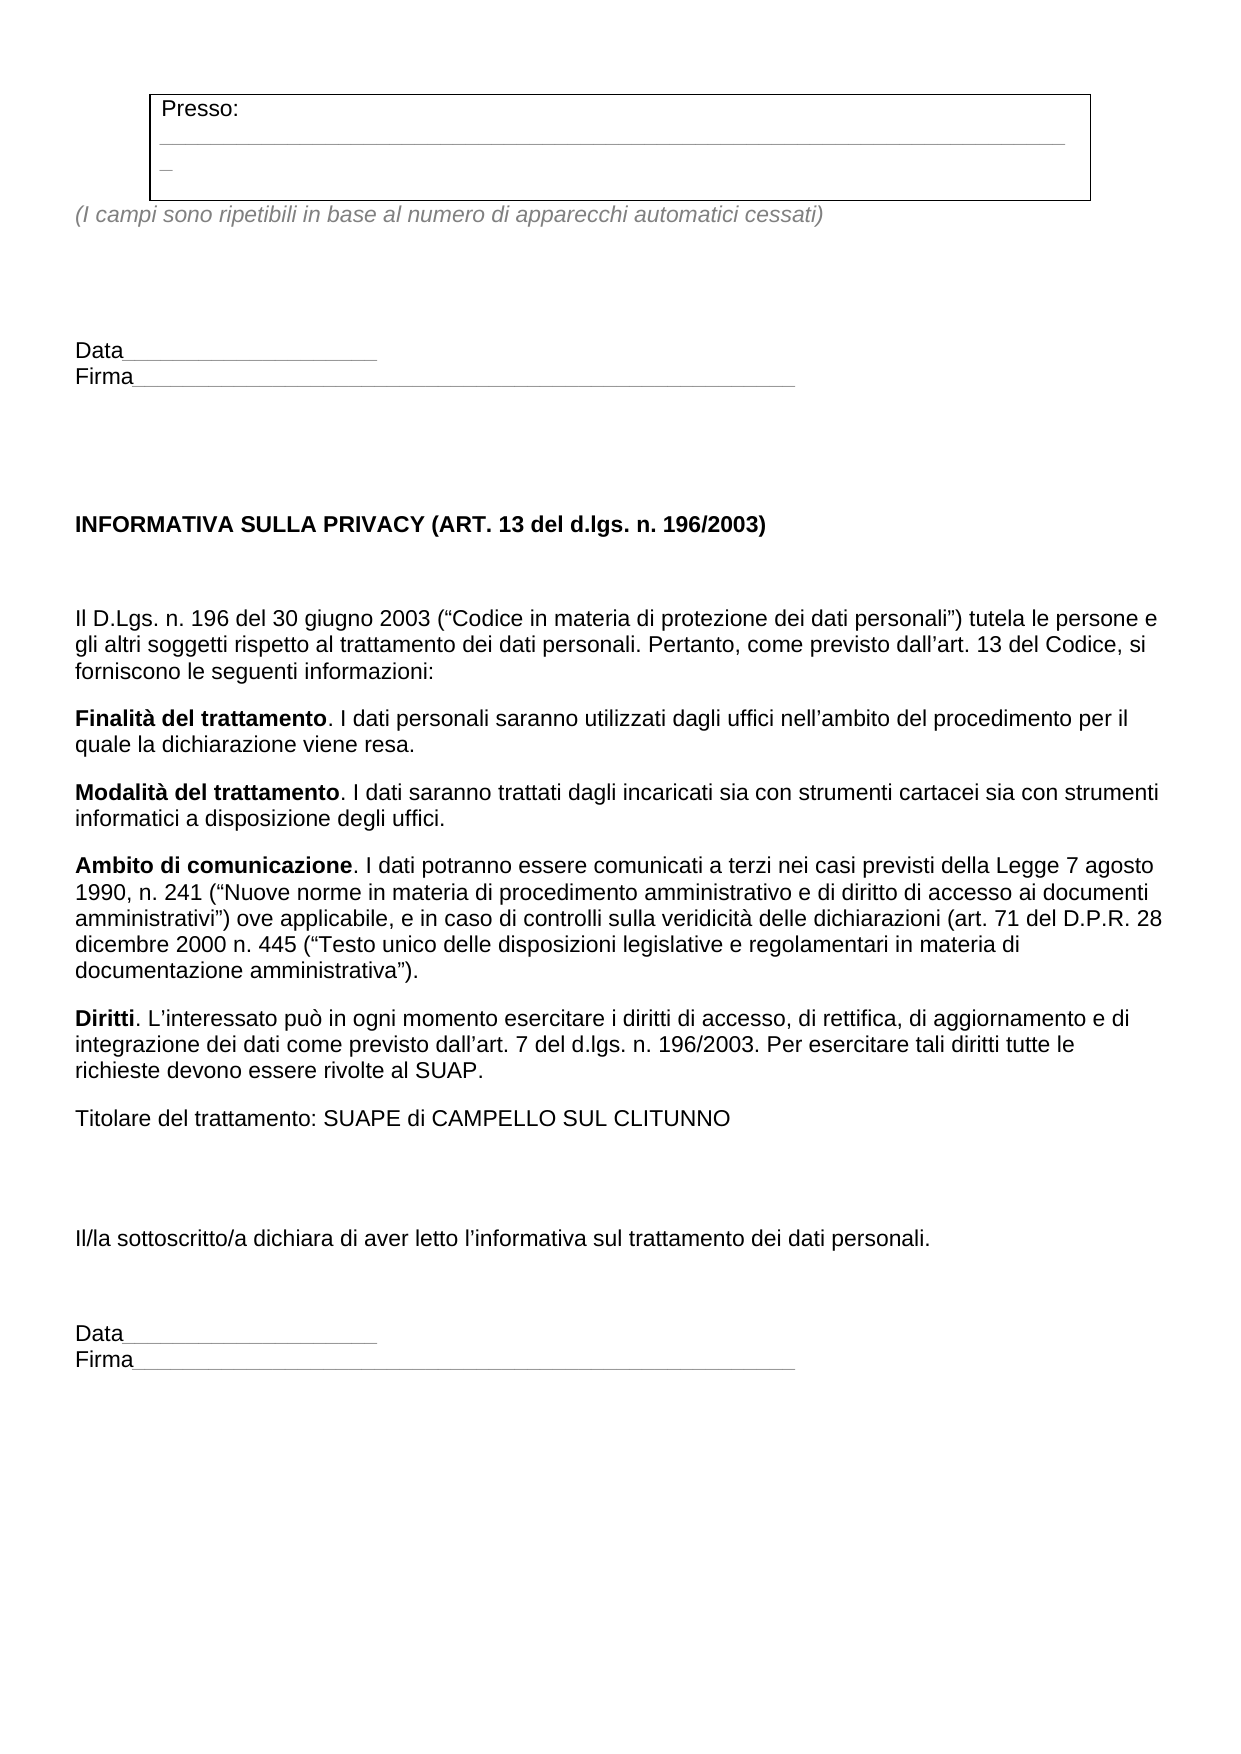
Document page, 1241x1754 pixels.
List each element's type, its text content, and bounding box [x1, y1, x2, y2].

text Modalità del trattamento. I dati saranno trattati dagli incaricati sia con strumenti cartacei sia con strumenti informatici a disposizione degli uffici. [75, 778, 1165, 831]
text Titolare del trattamento: SUAPE di CAMPELLO SUL CLITUNNO [75, 1104, 1165, 1131]
text Il D.Lgs. n. 196 del 30 giugno 2003 (“Codice in materia di protezione dei dati personali”) tutela le persone e gli altri soggetti rispetto al trattamento dei dati personali. Pertanto, come previsto dall’art. 13 del Codice, si forniscono le seguenti informazioni: [75, 605, 1165, 684]
text Data____________________ Firma____________________________________________________ [75, 1320, 1165, 1372]
text INFORMATIVA SULLA PRIVACY (ART. 13 del d.lgs. n. 196/2003) [75, 511, 1165, 537]
text Ambito di comunicazione. I dati potranno essere comunicati a terzi nei casi previsti della Legge 7 agosto 1990, n. 241 (“Nuove norme in materia di procedimento amministrativo e di diritto di accesso ai documenti amministrativi”) ove applicabile, e in caso di controlli sulla veridicità delle dichiarazioni (art. 71 del D.P.R. 28 dicembre 2000 n. 445 (“Testo unico delle disposizioni legislative e regolamentari in materia di documentazione amministrativa”). [75, 852, 1165, 984]
text Diritti. L’interessato può in ogni momento esercitare i diritti di accesso, di rettifica, di aggiornamento e di integrazione dei dati come previsto dall’art. 7 del d.lgs. n. 196/2003. Per esercitare tali diritti tutte le richieste devono essere rivolte al SUAP. [75, 1005, 1165, 1084]
text Il/la sottoscritto/a dichiara di aver letto l’informativa sul trattamento dei dati personali. [75, 1225, 1165, 1252]
text (I campi sono ripetibili in base al numero di apparecchi automatici cessati) [75, 201, 1165, 227]
text Finalità del trattamento. I dati personali saranno utilizzati dagli uffici nell’ambito del procedimento per il quale la dichiarazione viene resa. [75, 705, 1165, 758]
text Data____________________ Firma____________________________________________________ [75, 337, 1165, 389]
table_cell Presso: ________________________________________________________________________ [151, 95, 1090, 200]
